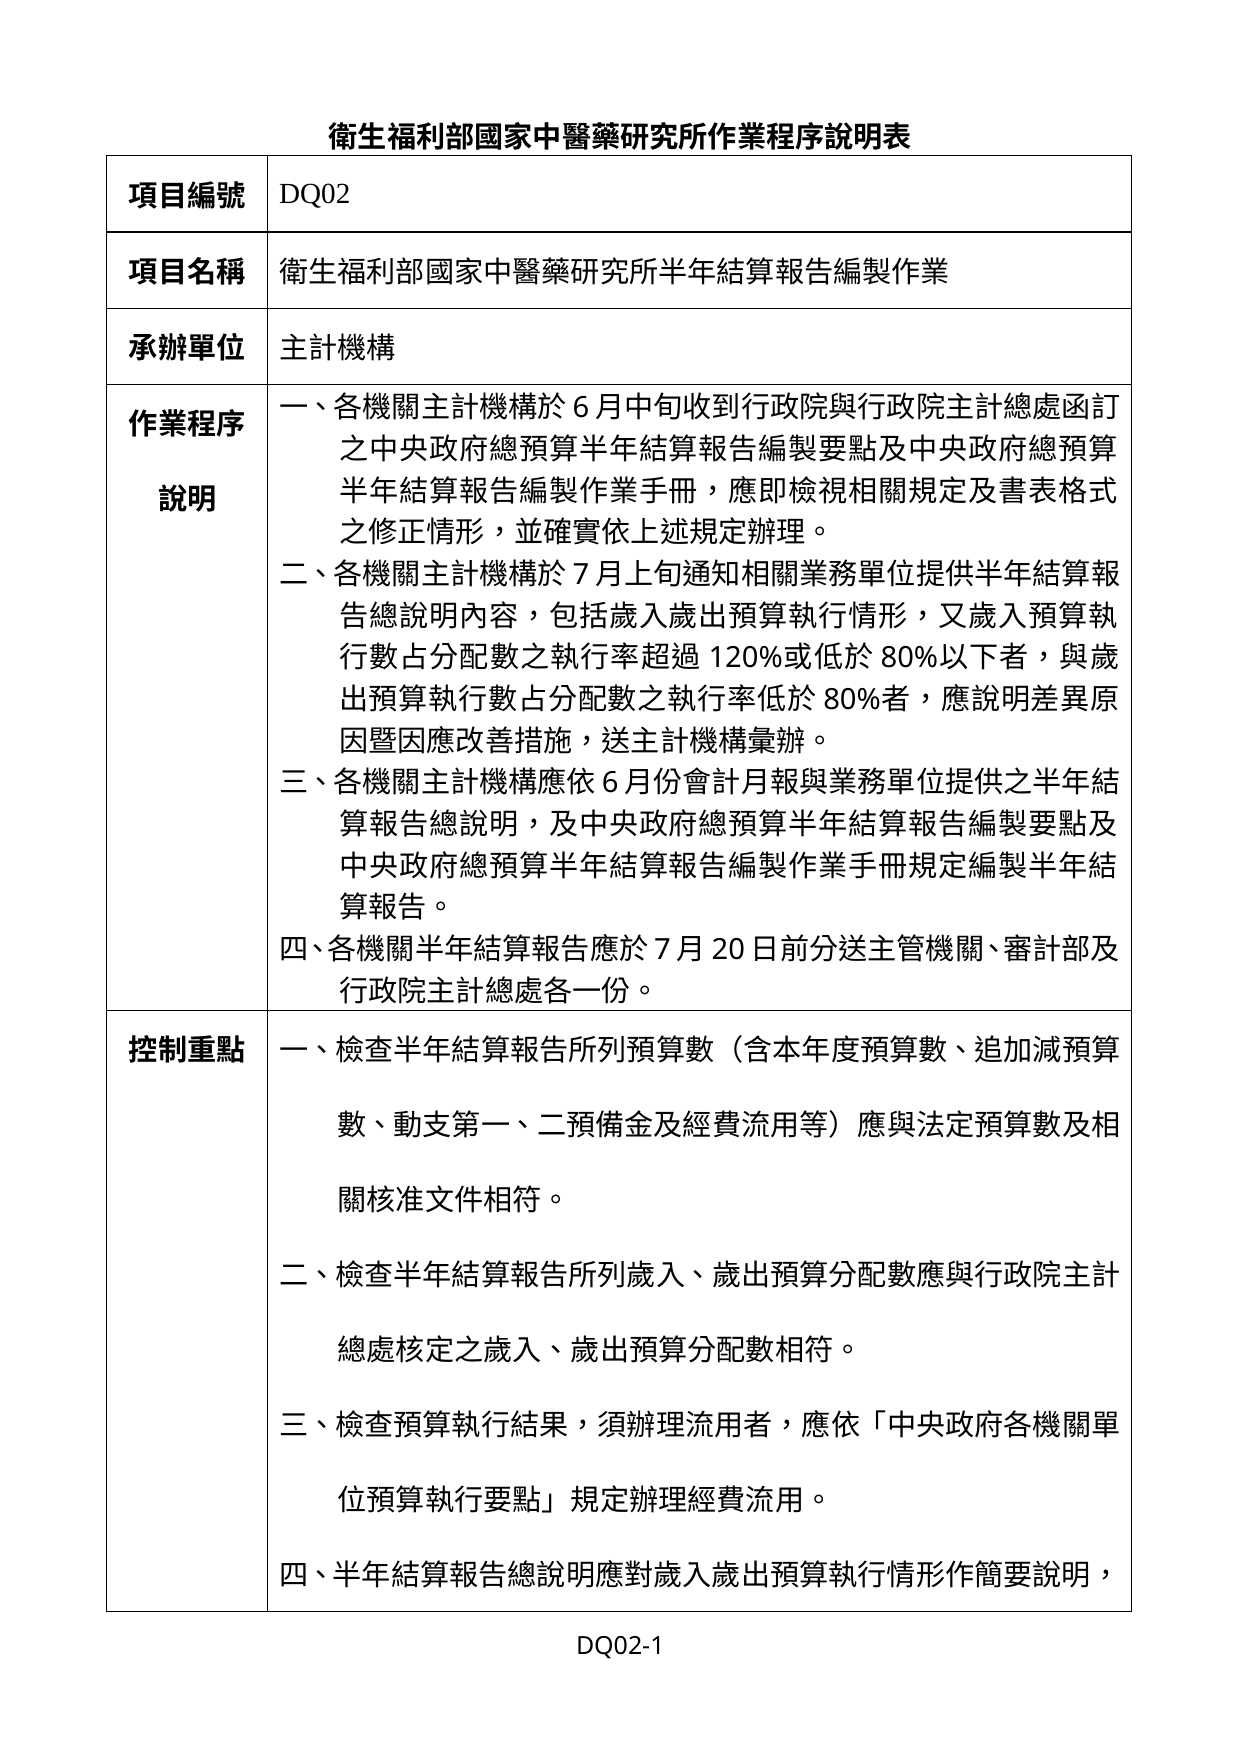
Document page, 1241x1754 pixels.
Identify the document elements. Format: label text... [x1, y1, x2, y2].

table_cell 項目名稱 [107, 233, 267, 307]
table_cell 衛生福利部國家中醫藥研究所半年結算報告編製作業 [268, 233, 1131, 307]
table_cell 一、各機關主計機構於6月中旬收到行政院與行政院主計總處函訂之中央政府總預算半年結算報告編製要點及中央政府總預算半年結算報告編製作業手冊，應即檢視相關規定及書表格式之修正情形，並確實依上述規定辦理。 二、各機關主計機構於7月上旬通知相關業務單位提供半年結算報告總說明內容，包括歲入歲出預算執行情形，又歲入預算執行數占分配數之執行率超過120%或低於80%以下者，與歲出預算執行數占分配數之執行率低於80%者，應說明差異原因暨因應改善措施，送主計機構彙辦。 三、各機關主計機構應依6月份會計月報與業務單位提供之半年結算報告總說明，及中央政府總預算半年結算報告編製要點及中央政府總預算半年結算報告編製作業手冊規定編製半年結算報告。 四、各機關半年結算報告應於7月20日前分送主管機關、審計部及行政院主計總處各一份。 [268, 385, 1131, 1009]
table_cell 控制重點 [107, 1011, 267, 1611]
table_cell 承辦單位 [107, 309, 267, 383]
table_cell 主計機構 [268, 309, 1131, 383]
text 衛生福利部國家中醫藥研究所作業程序說明表 [118, 114, 1122, 155]
table_cell 一、檢查半年結算報告所列預算數（含本年度預算數、追加減預算數、動支第一、二預備金及經費流用等）應與法定預算數及相關核准文件相符。 二、檢查半年結算報告所列歲入、歲出預算分配數應與行政院主計總處核定之歲入、歲出預算分配數相符。 三、檢查預算執行結果，須辦理流用者，應依「中央政府各機關單位預算執行要點」規定辦理經費流用。 四、半年結算報告總說明應對歲入歲出預算執行情形作簡要說明， [268, 1011, 1131, 1611]
table_header DQ02 [268, 156, 1131, 231]
table_cell 作業程序說明 [107, 385, 267, 1009]
table_header 項目編號 [107, 156, 267, 231]
